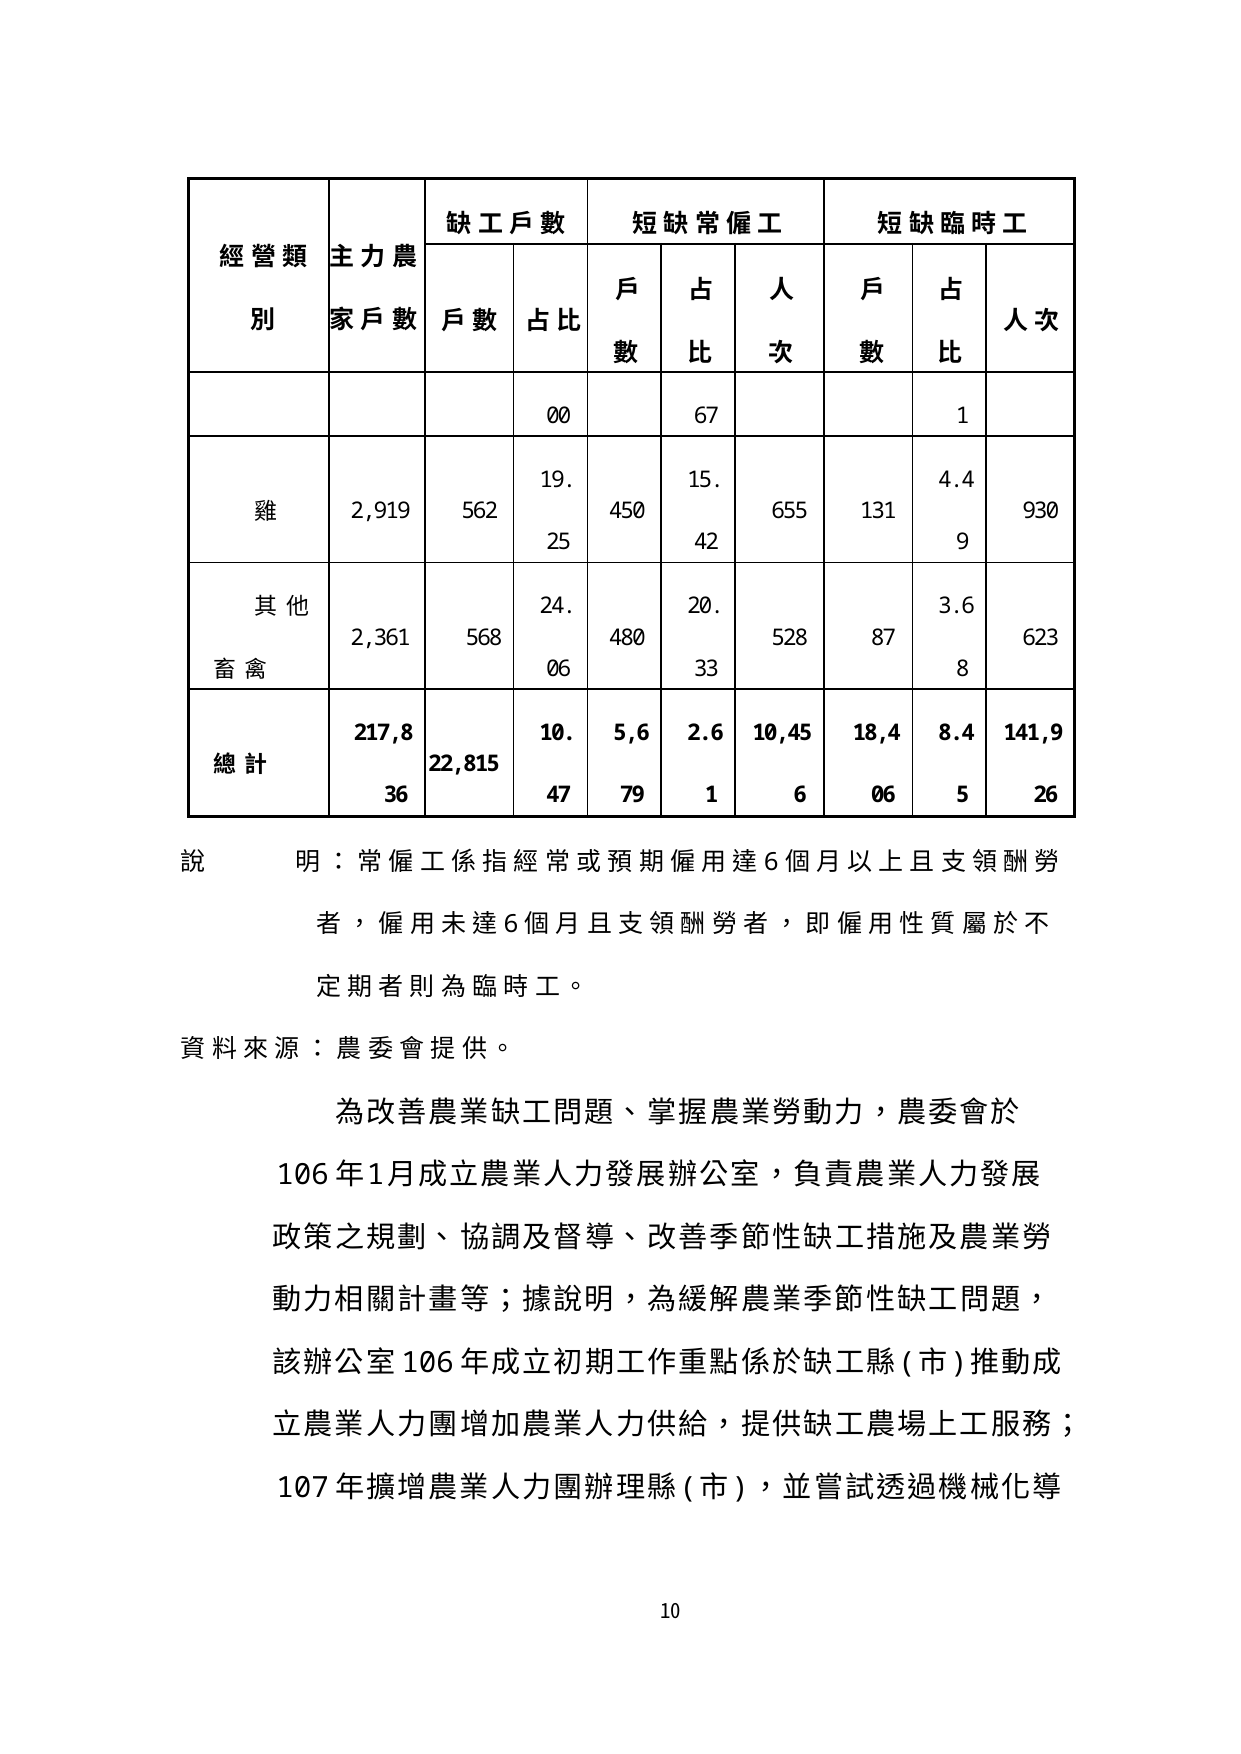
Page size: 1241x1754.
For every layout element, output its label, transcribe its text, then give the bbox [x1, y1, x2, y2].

table_cell 人次 [736, 245, 823, 371]
table_cell [736, 373, 823, 435]
table_cell 戶數 [588, 245, 660, 371]
table_cell 18,406 [825, 690, 912, 815]
table_cell [426, 373, 513, 435]
table_cell 24.06 [514, 563, 587, 688]
table_cell 占比 [913, 245, 985, 371]
table_cell 528 [736, 563, 823, 688]
table_cell [987, 373, 1073, 435]
table_cell 2.61 [662, 690, 734, 815]
table_cell 戶數 [426, 245, 513, 371]
table_cell [190, 373, 328, 435]
table_cell 623 [987, 563, 1073, 688]
table_cell 2,361 [330, 563, 424, 688]
table_cell 占比 [514, 245, 587, 371]
table_cell 人次 [987, 245, 1073, 371]
table_cell [588, 373, 660, 435]
table_header 缺工戶數 [426, 180, 587, 243]
table_cell 22,815 [426, 690, 513, 815]
table_cell 568 [426, 563, 513, 688]
table_cell 655 [736, 437, 823, 562]
text 為改善農業缺工問題、掌握農業勞動力，農委會於106年1月成立農業人力發展辦公室，負責農業人力發展政策之規劃、協調及督導、改善季節性缺工措施及農業勞動力相關計畫等；據說明，為緩解農業季節性缺工問題，該辦公室106年成立初期工作重點係於缺工縣(市)推動成立農業人力團增加農業人力供給，提供缺工農場上工服務；107年擴增農業人力團辦理縣(市)，並嘗試透過機械化導入及機械代耕農事服務以減省農業人力需求；108年拓展農業人力團服務範圍與機械代耕團操作，並辦理新南向青農來臺實習合作，及引進農業類外籍移工；109年迄今除持續推動前述業務外，111年並爭取提高農業外籍移工員額，112年度則規劃加速推動機械代耕團操作，輔導農業人力團視區域產業條件，逐步導入小型省工、省力機具設備操作，並爭取鬆綁農業移工政策等。該會106至112年度以農業特別收入基金項下農村再生基金編列預算推動上述各項改善農業缺工措施，預算由106年1.07億元逐年擴編至112年5億元（詳表3-7），106至111年底決算數則介於1.37億元至4.51億元，6年決算合計21.42億元。 [266, 1068, 1063, 1505]
table_cell 67 [662, 373, 734, 435]
text 說 明：常僱工係指經常或預期僱用達6個月以上且支領酬勞者，僱用未達6個月且支領酬勞者，即僱用性質屬於不定期者則為臨時工。 [177, 818, 1063, 1005]
table_cell 20.33 [662, 563, 734, 688]
table_header 短缺臨時工 [825, 180, 1073, 243]
table_cell 217,836 [330, 690, 424, 815]
table_cell 141,926 [987, 690, 1073, 815]
table_cell 15.42 [662, 437, 734, 562]
table_cell 930 [987, 437, 1073, 562]
table_cell 2,919 [330, 437, 424, 562]
table_cell 雞 [190, 437, 328, 562]
table_cell 480 [588, 563, 660, 688]
table_cell 562 [426, 437, 513, 562]
table_cell 戶數 [825, 245, 912, 371]
table_header 主力農 家戶數 [330, 180, 424, 371]
text 資料來源：農委會提供。 [177, 1005, 1063, 1068]
table_cell 其他畜禽 [190, 563, 328, 688]
table_cell [825, 373, 912, 435]
table_cell [330, 373, 424, 435]
table_cell 10.47 [514, 690, 587, 815]
table_cell 5,679 [588, 690, 660, 815]
table_cell 3.68 [913, 563, 985, 688]
table_cell 8.45 [913, 690, 985, 815]
table_cell 4.49 [913, 437, 985, 562]
table_header 經營類別 [190, 180, 328, 371]
table_cell 總計 [190, 690, 328, 815]
table_cell 450 [588, 437, 660, 562]
table_cell 占比 [662, 245, 734, 371]
table_cell 10,456 [736, 690, 823, 815]
table_cell 00 [514, 373, 587, 435]
table_cell 1 [913, 373, 985, 435]
table_header 短缺常僱工 [588, 180, 823, 243]
table_cell 87 [825, 563, 912, 688]
table_cell 19.25 [514, 437, 587, 562]
table_cell 131 [825, 437, 912, 562]
